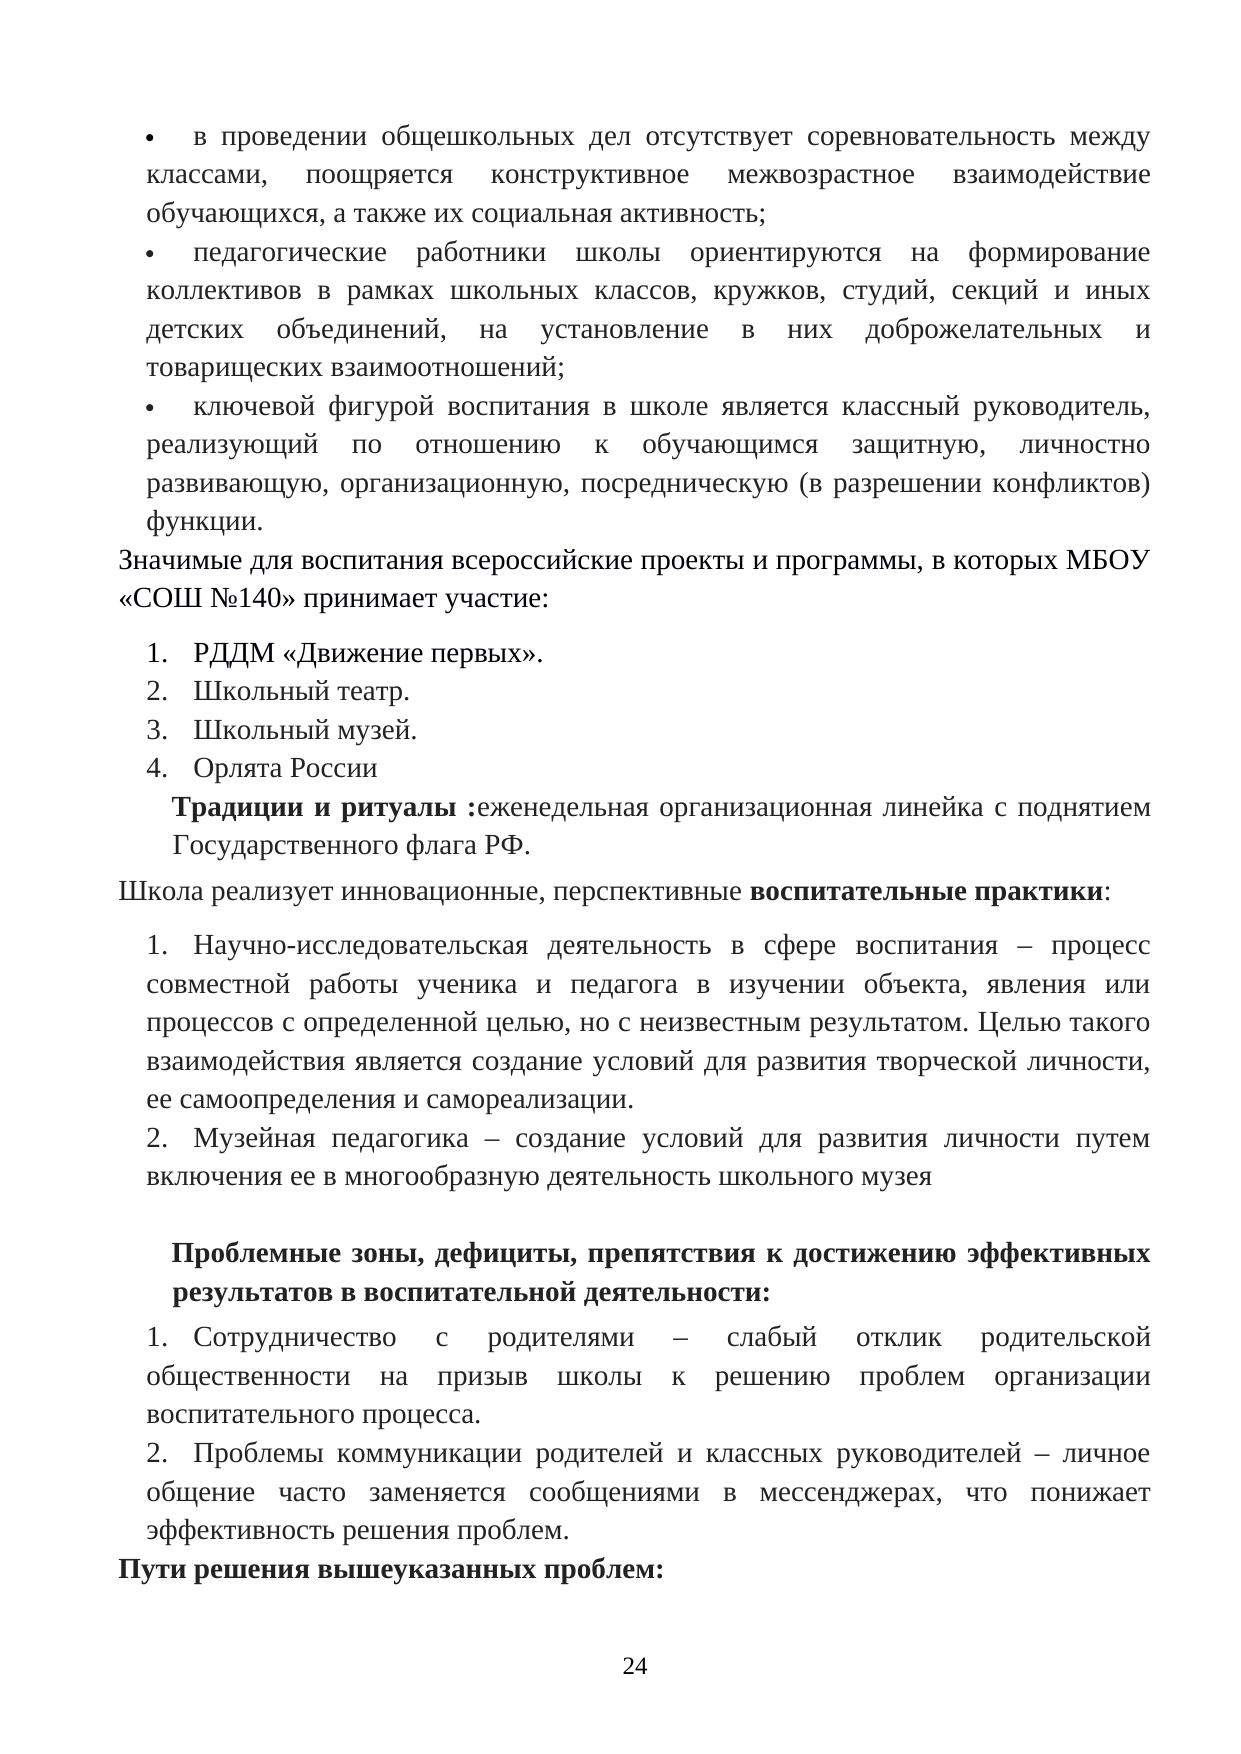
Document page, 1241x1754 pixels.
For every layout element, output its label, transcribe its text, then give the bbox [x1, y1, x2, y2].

list ключевой фигурой воспитания в школе является классный руководитель, реализующий по отношению к обучающимся защитную, личностно развивающую, организационную, посредническую (в разрешении конфликтов) функции. [146, 388, 1152, 537]
text Проблемные зоны, дефициты, препятствия к достижению эффективных результатов в воспитательной деятельности: [171, 1236, 1152, 1308]
list Школьный театр. [146, 673, 1152, 707]
list в проведении общешкольных дел отсутствует соревновательность между классами, поощряется конструктивное межвозрастное взаимодействие обучающихся, а также их социальная активность; [146, 118, 1152, 229]
list Научно-исследовательская деятельность в сфере воспитания – процесс совместной работы ученика и педагога в изучении объекта, явления или процессов с определенной целью, но с неизвестным результатом. Целью такого взаимодействия является создание условий для развития творческой личности, ее самоопределения и самореализации. [146, 927, 1152, 1115]
list Сотрудничество с родителями – слабый отклик родительской общественности на призыв школы к решению проблем организации воспитательного процесса. [146, 1319, 1152, 1430]
list РДДМ «Движение первых». [146, 635, 1152, 668]
list Музейная педагогика – создание условий для развития личности путем включения ее в многообразную деятельность школьного музея [146, 1120, 1152, 1192]
text Пути решения вышеуказанных проблем: [118, 1551, 1152, 1584]
text Школа реализует инновационные, перспективные воспитательные практики: [118, 873, 1152, 907]
text Значимые для воспитания всероссийские проекты и программы, в которых МБОУ «СОШ №140» принимает участие: [118, 542, 1152, 614]
list Проблемы коммуникации родителей и классных руководителей – личное общение часто заменяется сообщениями в мессенджерах, что понижает эффективность решения проблем. [146, 1435, 1152, 1546]
list Школьный музей. [146, 712, 1152, 745]
text Традиции и ритуалы :еженедельная организационная линейка с поднятием Государственного флага РФ. [171, 789, 1152, 861]
list Орлята России [146, 750, 1152, 784]
list педагогические работники школы ориентируются на формирование коллективов в рамках школьных классов, кружков, студий, секций и иных детских объединений, на установление в них доброжелательных и товарищеских взаимоотношений; [146, 234, 1152, 383]
